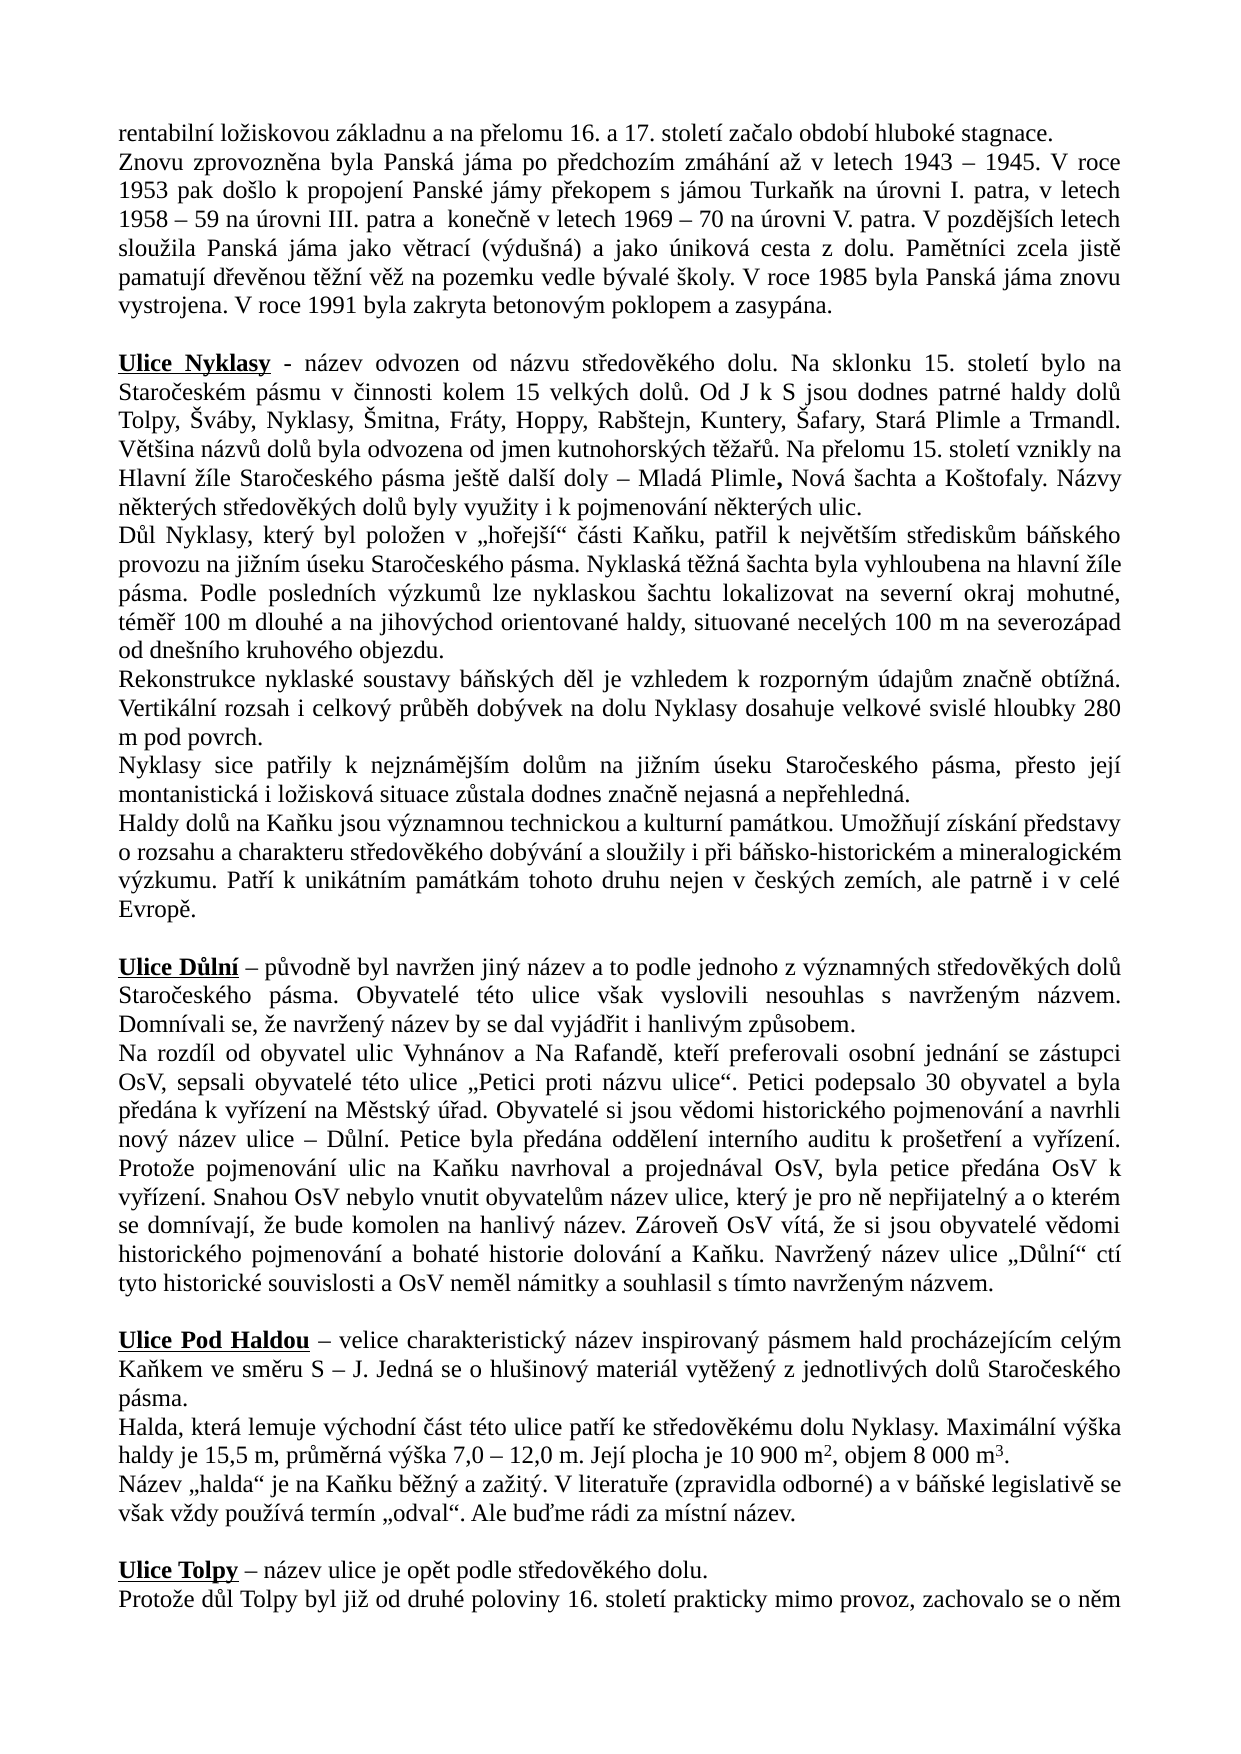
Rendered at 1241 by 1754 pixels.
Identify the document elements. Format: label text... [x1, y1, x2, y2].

text Důl Nyklasy, který byl položen v „hořejší“ části Kaňku, patřil k největším střediskům báňského provozu na jižním úseku Staročeského pásma. Nyklaská těžná šachta byla vyhloubena na hlavní žíle pásma. Podle posledních výzkumů lze nyklaskou šachtu lokalizovat na severní okraj mohutné, téměř 100 m dlouhé a na jihovýchod orientované haldy, situované necelých 100 m na severozápad od dnešního kruhového objezdu. [118, 521, 1122, 664]
text Ulice Důlní – původně byl navržen jiný název a to podle jednoho z významných středověkých dolů Staročeského pásma. Obyvatelé této ulice však vyslovili nesouhlas s navrženým názvem. Domnívali se, že navržený název by se dal vyjádřit i hanlivým způsobem. [118, 952, 1122, 1038]
text Protože důl Tolpy byl již od druhé poloviny 16. století prakticky mimo provoz, zachovalo se o něm [118, 1584, 1122, 1613]
text Na rozdíl od obyvatel ulic Vyhnánov a Na Rafandě, kteří preferovali osobní jednání se zástupci OsV, sepsali obyvatelé této ulice „Petici proti názvu ulice“. Petici podepsalo 30 obyvatel a byla předána k vyřízení na Městský úřad. Obyvatelé si jsou vědomi historického pojmenování a navrhli nový název ulice – Důlní. Petice byla předána oddělení interního auditu k prošetření a vyřízení. Protože pojmenování ulic na Kaňku navrhoval a projednával OsV, byla petice předána OsV k vyřízení. Snahou OsV nebylo vnutit obyvatelům název ulice, který je pro ně nepřijatelný a o kterém se domnívají, že bude komolen na hanlivý název. Zároveň OsV vítá, že si jsou obyvatelé vědomi historického pojmenování a bohaté historie dolování a Kaňku. Navržený název ulice „Důlní“ ctí tyto historické souvislosti a OsV neměl námitky a souhlasil s tímto navrženým názvem. [118, 1038, 1122, 1297]
text Rekonstrukce nyklaské soustavy báňských děl je vzhledem k rozporným údajům značně obtížná. Vertikální rozsah i celkový průběh dobývek na dolu Nyklasy dosahuje velkové svislé hloubky 280 m pod povrch. [118, 664, 1122, 751]
text rentabilní ložiskovou základnu a na přelomu 16. a 17. století začalo období hluboké stagnace. [118, 118, 1122, 147]
text Název „halda“ je na Kaňku běžný a zažitý. V literatuře (zpravidla odborné) a v báňské legislativě se však vždy používá termín „odval“. Ale buďme rádi za místní název. [118, 1469, 1122, 1527]
text Znovu zprovozněna byla Panská jáma po předchozím zmáhání až v letech 1943 – 1945. V roce 1953 pak došlo k propojení Panské jámy překopem s jámou Turkaňk na úrovni I. patra, v letech 1958 – 59 na úrovni III. patra a konečně v letech 1969 – 70 na úrovni V. patra. V pozdějších letech sloužila Panská jáma jako větrací (výdušná) a jako úniková cesta z dolu. Pamětníci zcela jistě pamatují dřevěnou těžní věž na pozemku vedle bývalé školy. V roce 1985 byla Panská jáma znovu vystrojena. V roce 1991 byla zakryta betonovým poklopem a zasypána. [118, 147, 1122, 319]
text Nyklasy sice patřily k nejznámějším dolům na jižním úseku Staročeského pásma, přesto její montanistická i ložisková situace zůstala dodnes značně nejasná a nepřehledná. [118, 751, 1122, 808]
text Ulice Nyklasy - název odvozen od názvu středověkého dolu. Na sklonku 15. století bylo na Staročeském pásmu v činnosti kolem 15 velkých dolů. Od J k S jsou dodnes patrné haldy dolů Tolpy, Šváby, Nyklasy, Šmitna, Fráty, Hoppy, Rabštejn, Kuntery, Šafary, Stará Plimle a Trmandl. Většina názvů dolů byla odvozena od jmen kutnohorských těžařů. Na přelomu 15. století vznikly na Hlavní žíle Staročeského pásma ještě další doly – Mladá Plimle, Nová šachta a Koštofaly. Názvy některých středověkých dolů byly využity i k pojmenování některých ulic. [118, 348, 1122, 521]
text Ulice Pod Haldou – velice charakteristický název inspirovaný pásmem hald procházejícím celým Kaňkem ve směru S – J. Jedná se o hlušinový materiál vytěžený z jednotlivých dolů Staročeského pásma. [118, 1326, 1122, 1412]
text Halda, která lemuje východní část této ulice patří ke středověkému dolu Nyklasy. Maximální výška haldy je 15,5 m, průměrná výška 7,0 – 12,0 m. Její plocha je 10 900 m2, objem 8 000 m3. [118, 1412, 1122, 1469]
text Haldy dolů na Kaňku jsou významnou technickou a kulturní památkou. Umožňují získání představy o rozsahu a charakteru středověkého dobývání a sloužily i při báňsko-historickém a mineralogickém výzkumu. Patří k unikátním památkám tohoto druhu nejen v českých zemích, ale patrně i v celé Evropě. [118, 808, 1122, 923]
text Ulice Tolpy – název ulice je opět podle středověkého dolu. [118, 1556, 1122, 1584]
